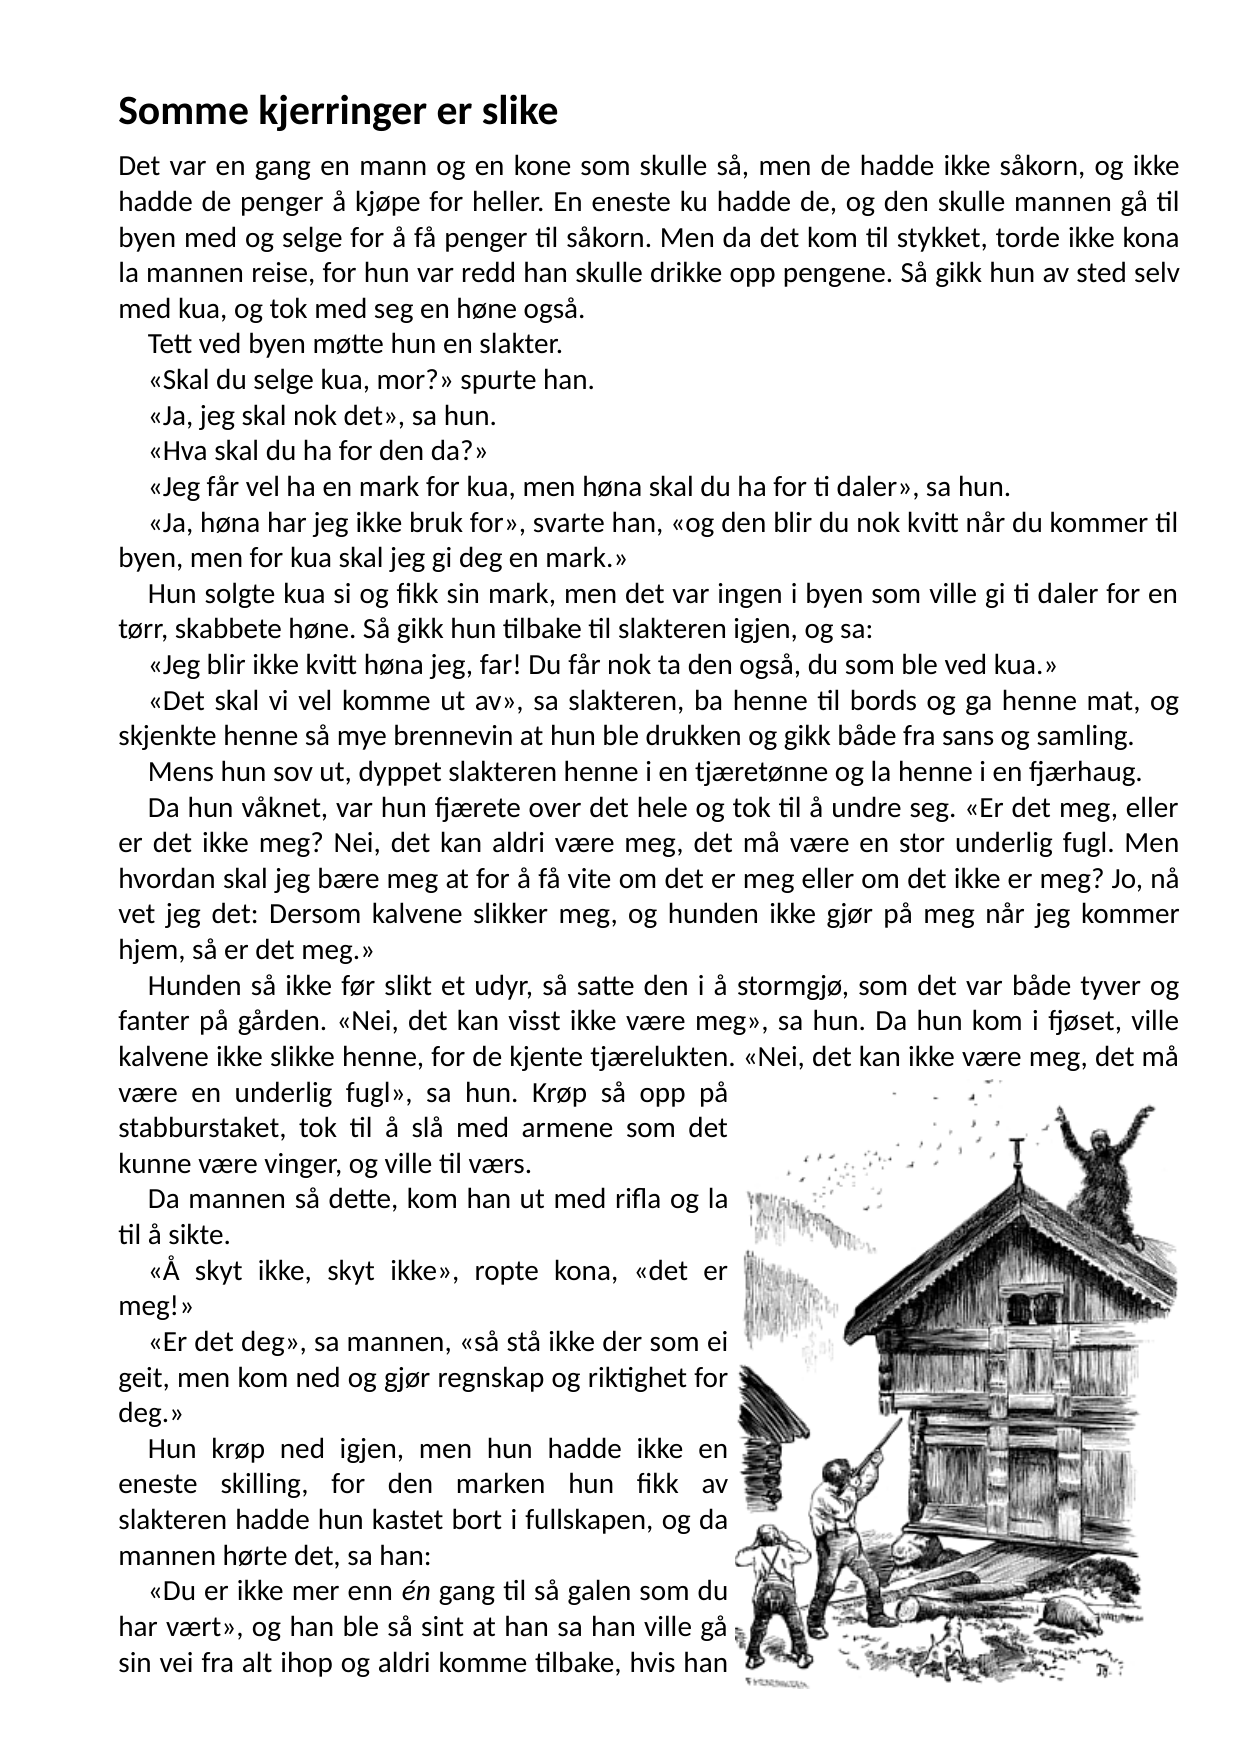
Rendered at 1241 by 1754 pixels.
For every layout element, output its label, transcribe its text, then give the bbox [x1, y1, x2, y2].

text «Det skal vi vel komme ut av», sa slakteren, ba henne til bords og ga henne mat, og skjenkte henne så mye brennevin at hun ble drukken og gikk både fra sans og samling. [118, 682, 1181, 753]
text «Hva skal du ha for den da?» [118, 432, 1181, 468]
text Mens hun sov ut, dyppet slakteren henne i en tjæretønne og la henne i en fjærhaug. [118, 753, 1181, 789]
text Hunden så ikke før slikt et udyr, så satte den i å stormgjø, som det var både tyver og fanter på gården. «Nei, det kan visst ikke være meg», sa hun. Da hun kom i fjøset, ville kalvene ikke slikke henne, for de kjente tjærelukten. «Nei, det kan ikke være meg, det må være en underlig fugl», sa hun. Krøp så opp på stabburstaket, tok til å slå med armene som det kunne være vinger, og ville til værs. [118, 967, 1181, 1181]
text Da mannen så dette, kom han ut med rifla og la til å sikte. [118, 1181, 731, 1252]
text «Jeg blir ikke kvitt høna jeg, far! Du får nok ta den også, du som ble ved kua.» [118, 646, 1181, 682]
text «Jeg får vel ha en mark for kua, men høna skal du ha for ti daler», sa hun. [118, 468, 1181, 504]
text «Ja, høna har jeg ikke bruk for», svarte han, «og den blir du nok kvitt når du kommer til byen, men for kua skal jeg gi deg en mark.» [118, 504, 1181, 575]
text «Er det deg», sa mannen, «så stå ikke der som ei geit, men kom ned og gjør regnskap og riktighet for deg.» [118, 1323, 731, 1430]
text «Skal du selge kua, mor?» spurte han. [118, 361, 1181, 397]
text «Du er ikke mer enn én gang til så galen som du har vært», og han ble så sint at han sa han ville gå sin vei fra alt ihop og aldri komme tilbake, hvis han [118, 1572, 731, 1679]
text Det var en gang en mann og en kone som skulle så, men de hadde ikke såkorn, og ikke hadde de penger å kjøpe for heller. En eneste ku hadde de, og den skulle mannen gå til byen med og selge for å få penger til såkorn. Men da det kom til stykket, torde ikke kona la mannen reise, for hun var redd han skulle drikke opp pengene. Så gikk hun av sted selv med kua, og tok med seg en høne også. [118, 147, 1181, 326]
text Da hun våknet, var hun fjærete over det hele og tok til å undre seg. «Er det meg, eller er det ikke meg? Nei, det kan aldri være meg, det må være en stor underlig fugl. Men hvordan skal jeg bære meg at for å få vite om det er meg eller om det ikke er meg? Jo, nå vet jeg det: Dersom kalvene slikker meg, og hunden ikke gjør på meg når jeg kommer hjem, så er det meg.» [118, 789, 1181, 967]
text Hun solgte kua si og fikk sin mark, men det var ingen i byen som ville gi ti daler for en tørr, skabbete høne. Så gikk hun tilbake til slakteren igjen, og sa: [118, 575, 1181, 646]
subtitle Somme kjerringer er slike [118, 84, 1181, 135]
text Tett ved byen møtte hun en slakter. [118, 326, 1181, 361]
picture [735, 1079, 1178, 1689]
text «Å skyt ikke, skyt ikke», ropte kona, «det er meg!» [118, 1252, 731, 1323]
text Hun krøp ned igjen, men hun hadde ikke en eneste skilling, for den marken hun fikk av slakteren hadde hun kastet bort i fullskapen, og da mannen hørte det, sa han: [118, 1430, 731, 1572]
text «Ja, jeg skal nok det», sa hun. [118, 397, 1181, 432]
